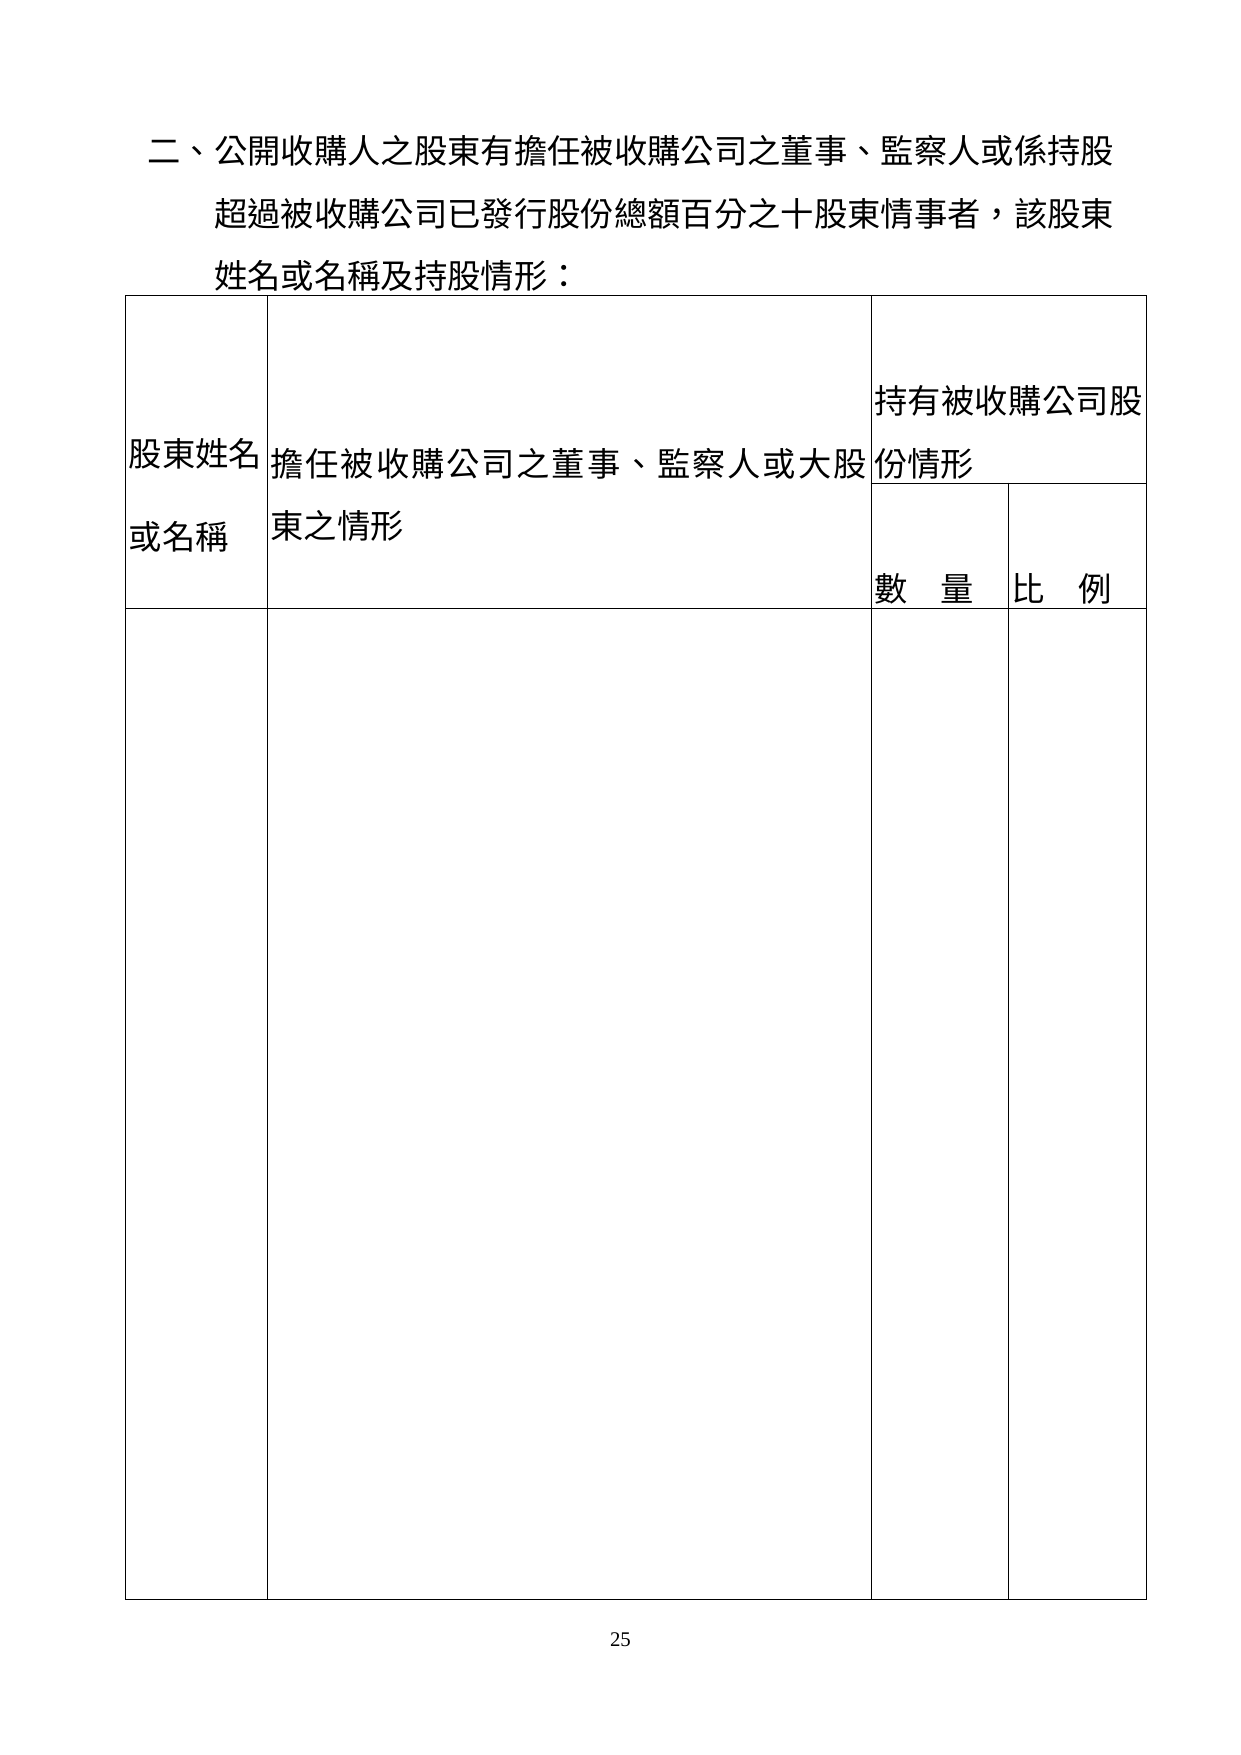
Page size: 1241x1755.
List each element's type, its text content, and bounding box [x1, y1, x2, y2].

table_cell [1009, 609, 1146, 1599]
table_header 擔任被收購公司之董事、監察人或大股東之情形 [268, 296, 871, 608]
table_cell 比 例 [1009, 484, 1146, 608]
table_cell [126, 609, 267, 1599]
table_cell [268, 609, 871, 1599]
table_cell 數 量 [872, 484, 1008, 608]
table_header 持有被收購公司股份情形 [872, 296, 1146, 483]
table_cell [872, 609, 1008, 1599]
table_header 股東姓名 或名稱 [126, 296, 267, 608]
text 二、公開收購人之股東有擔任被收購公司之董事、監察人或係持股超過被收購公司已發行股份總額百分之十股東情事者，該股東姓名或名稱及持股情形： [147, 108, 1122, 295]
